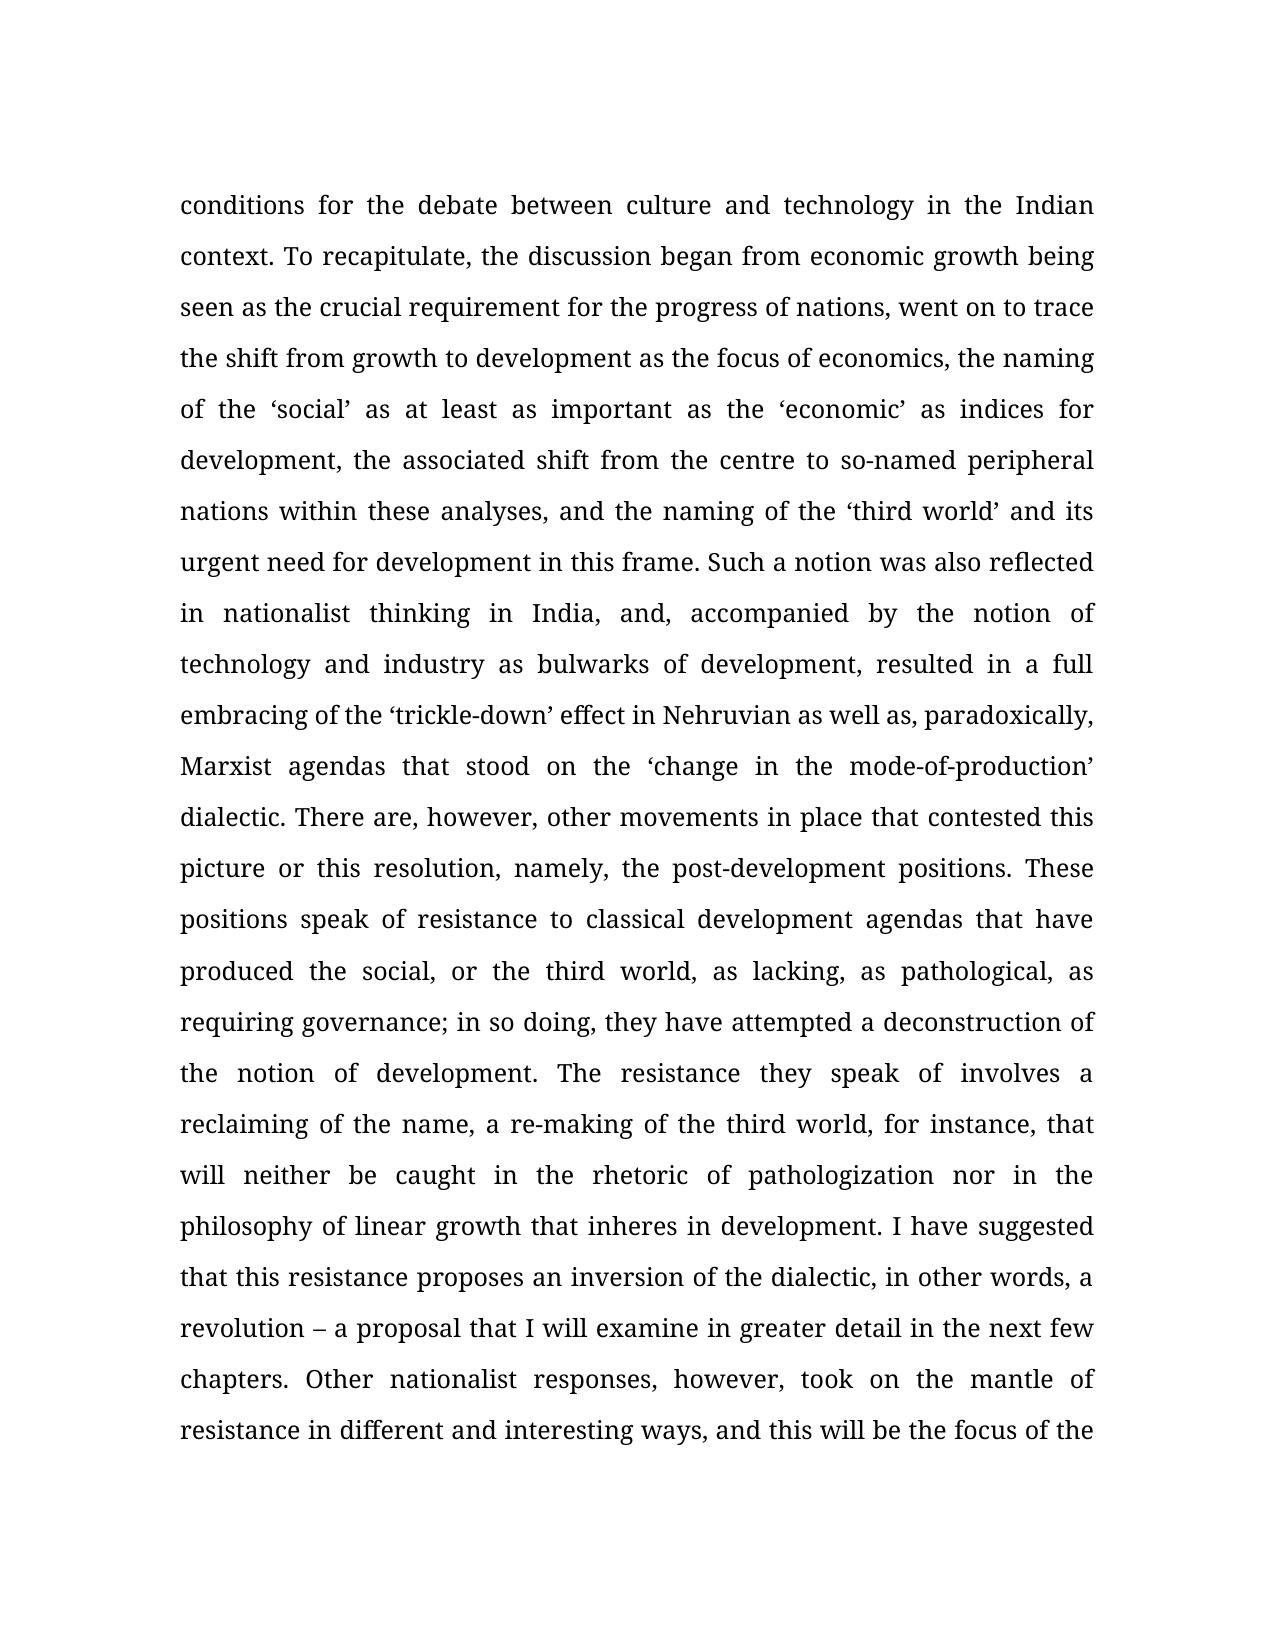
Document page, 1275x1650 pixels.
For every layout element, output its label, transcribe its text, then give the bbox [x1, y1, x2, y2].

text conditions for the debate between culture and technology in the Indian context. To recapitulate, the discussion began from economic growth being seen as the crucial requirement for the progress of nations, went on to trace the shift from growth to development as the focus of economics, the naming of the ‘social’ as at least as important as the ‘economic’ as indices for development, the associated shift from the centre to so-named peripheral nations within these analyses, and the naming of the ‘third world’ and its urgent need for development in this frame. Such a notion was also reflected in nationalist thinking in India, and, accompanied by the notion of technology and industry as bulwarks of development, resulted in a full embracing of the ‘trickle-down’ effect in Nehruvian as well as, paradoxically, Marxist agendas that stood on the ‘change in the mode-of-production’ dialectic. There are, however, other movements in place that contested this picture or this resolution, namely, the post-development positions. These positions speak of resistance to classical development agendas that have produced the social, or the third world, as lacking, as pathological, as requiring governance; in so doing, they have attempted a deconstruction of the notion of development. The resistance they speak of involves a reclaiming of the name, a re-making of the third world, for instance, that will neither be caught in the rhetoric of pathologization nor in the philosophy of linear growth that inheres in development. I have suggested that this resistance proposes an inversion of the dialectic, in other words, a revolution – a proposal that I will examine in greater detail in the next few chapters. Other nationalist responses, however, took on the mantle of resistance in different and interesting ways, and this will be the focus of the [180, 187, 1095, 1447]
